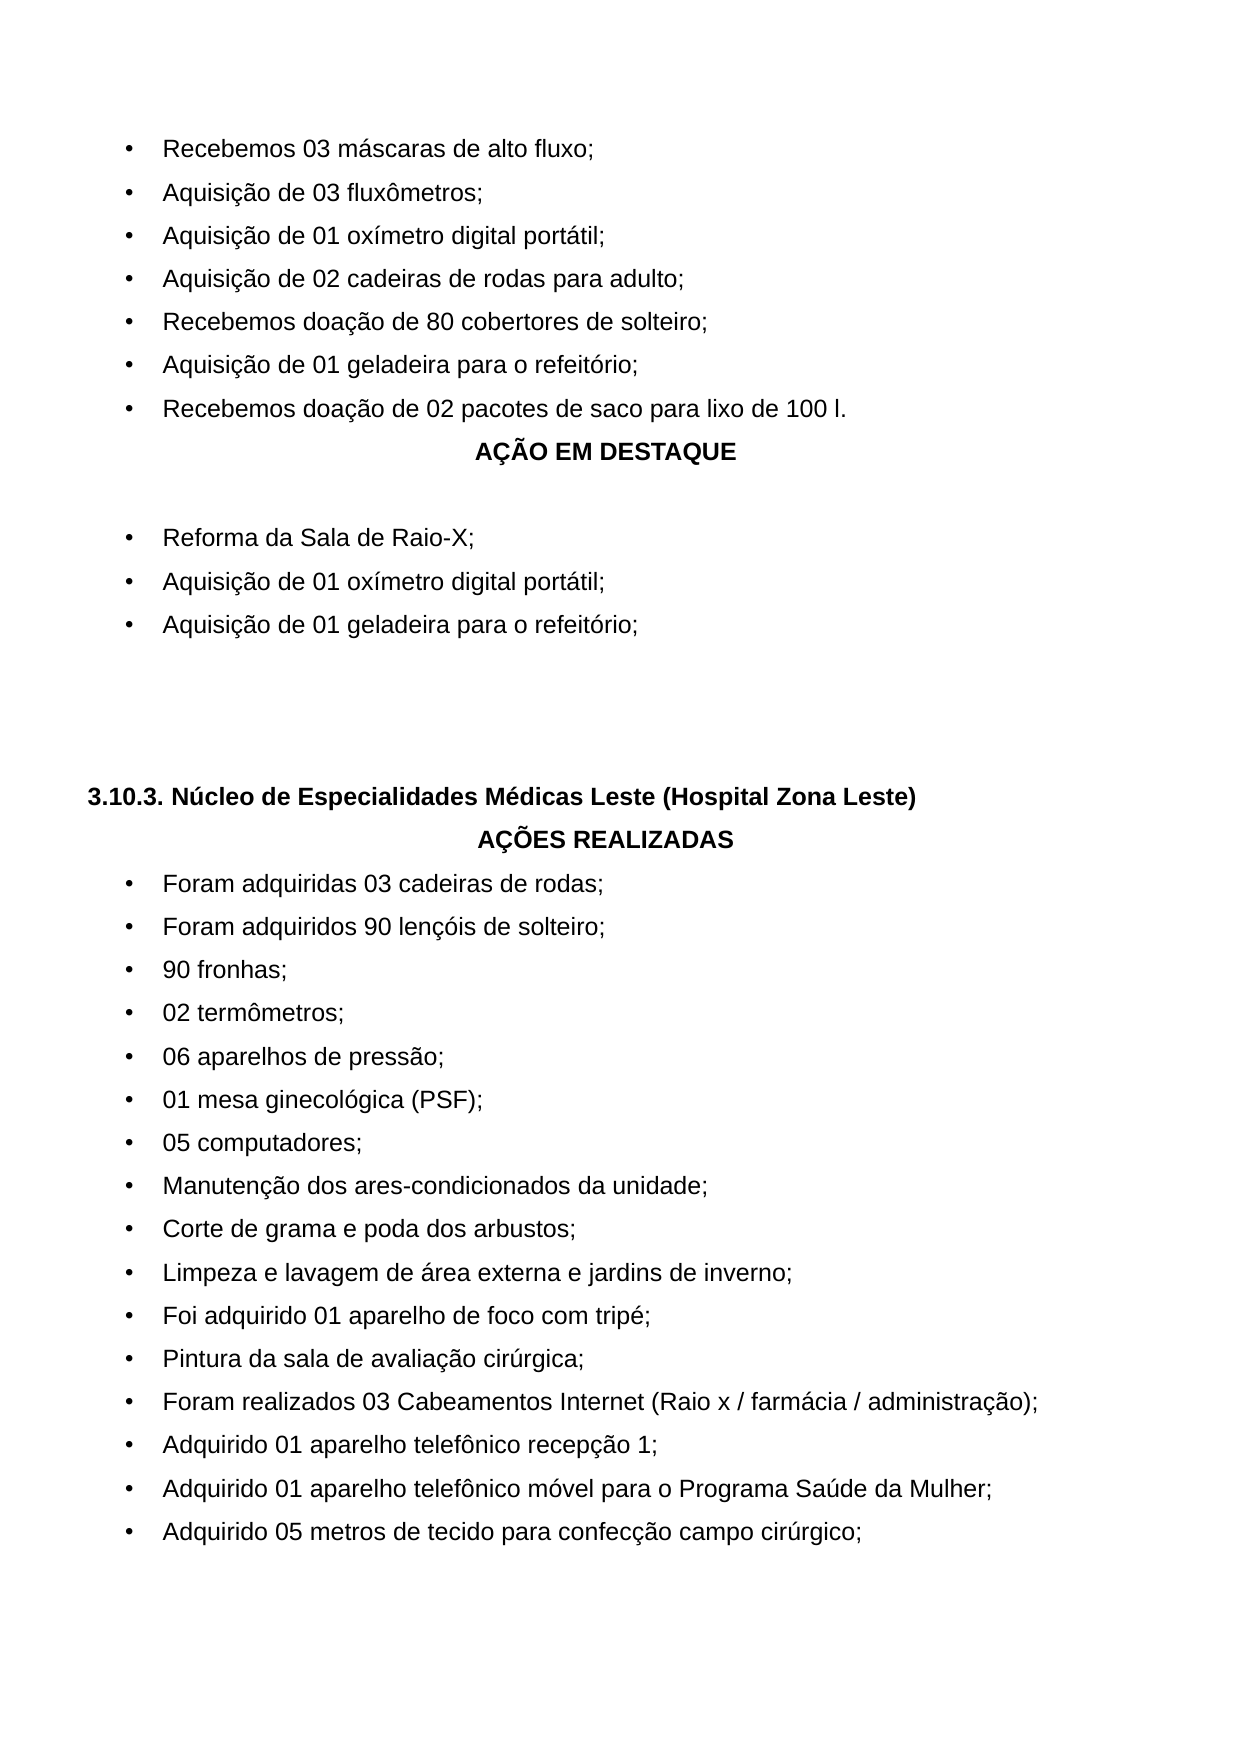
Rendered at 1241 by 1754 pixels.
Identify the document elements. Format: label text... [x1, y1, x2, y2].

list Foram realizados 03 Cabeamentos Internet (Raio x / farmácia / administração); [125, 1387, 1123, 1416]
list Adquirido 01 aparelho telefônico móvel para o Programa Saúde da Mulher; [125, 1474, 1123, 1503]
list Foram adquiridas 03 cadeiras de rodas; [125, 868, 1123, 897]
list Aquisição de 02 cadeiras de rodas para adulto; [125, 264, 1123, 293]
list Aquisição de 01 oxímetro digital portátil; [125, 566, 1123, 595]
list 06 aparelhos de pressão; [125, 1041, 1123, 1070]
list Aquisição de 03 fluxômetros; [125, 178, 1123, 206]
list Aquisição de 01 oxímetro digital portátil; [125, 221, 1123, 250]
list 90 fronhas; [125, 955, 1123, 984]
list Corte de grama e poda dos arbustos; [125, 1214, 1123, 1243]
text AÇÃO EM DESTAQUE [87, 437, 1123, 466]
list Aquisição de 01 geladeira para o refeitório; [125, 351, 1123, 379]
list Limpeza e lavagem de área externa e jardins de inverno; [125, 1258, 1123, 1286]
list Manutenção dos ares-condicionados da unidade; [125, 1171, 1123, 1200]
list Adquirido 01 aparelho telefônico recepção 1; [125, 1431, 1123, 1459]
list Aquisição de 01 geladeira para o refeitório; [125, 610, 1123, 638]
list Recebemos doação de 80 cobertores de solteiro; [125, 307, 1123, 336]
list 05 computadores; [125, 1128, 1123, 1157]
list Pintura da sala de avaliação cirúrgica; [125, 1344, 1123, 1373]
text AÇÕES REALIZADAS [87, 825, 1123, 854]
list 01 mesa ginecológica (PSF); [125, 1085, 1123, 1113]
list Adquirido 05 metros de tecido para confecção campo cirúrgico; [125, 1517, 1123, 1546]
list Recebemos doação de 02 pacotes de saco para lixo de 100 l. [125, 394, 1123, 423]
list Foram adquiridos 90 lençóis de solteiro; [125, 912, 1123, 941]
text 3.10.3. Núcleo de Especialidades Médicas Leste (Hospital Zona Leste) [87, 782, 1123, 811]
list Recebemos 03 máscaras de alto fluxo; [125, 134, 1123, 163]
list Reforma da Sala de Raio-X; [125, 523, 1123, 552]
list 02 termômetros; [125, 998, 1123, 1027]
list Foi adquirido 01 aparelho de foco com tripé; [125, 1301, 1123, 1330]
